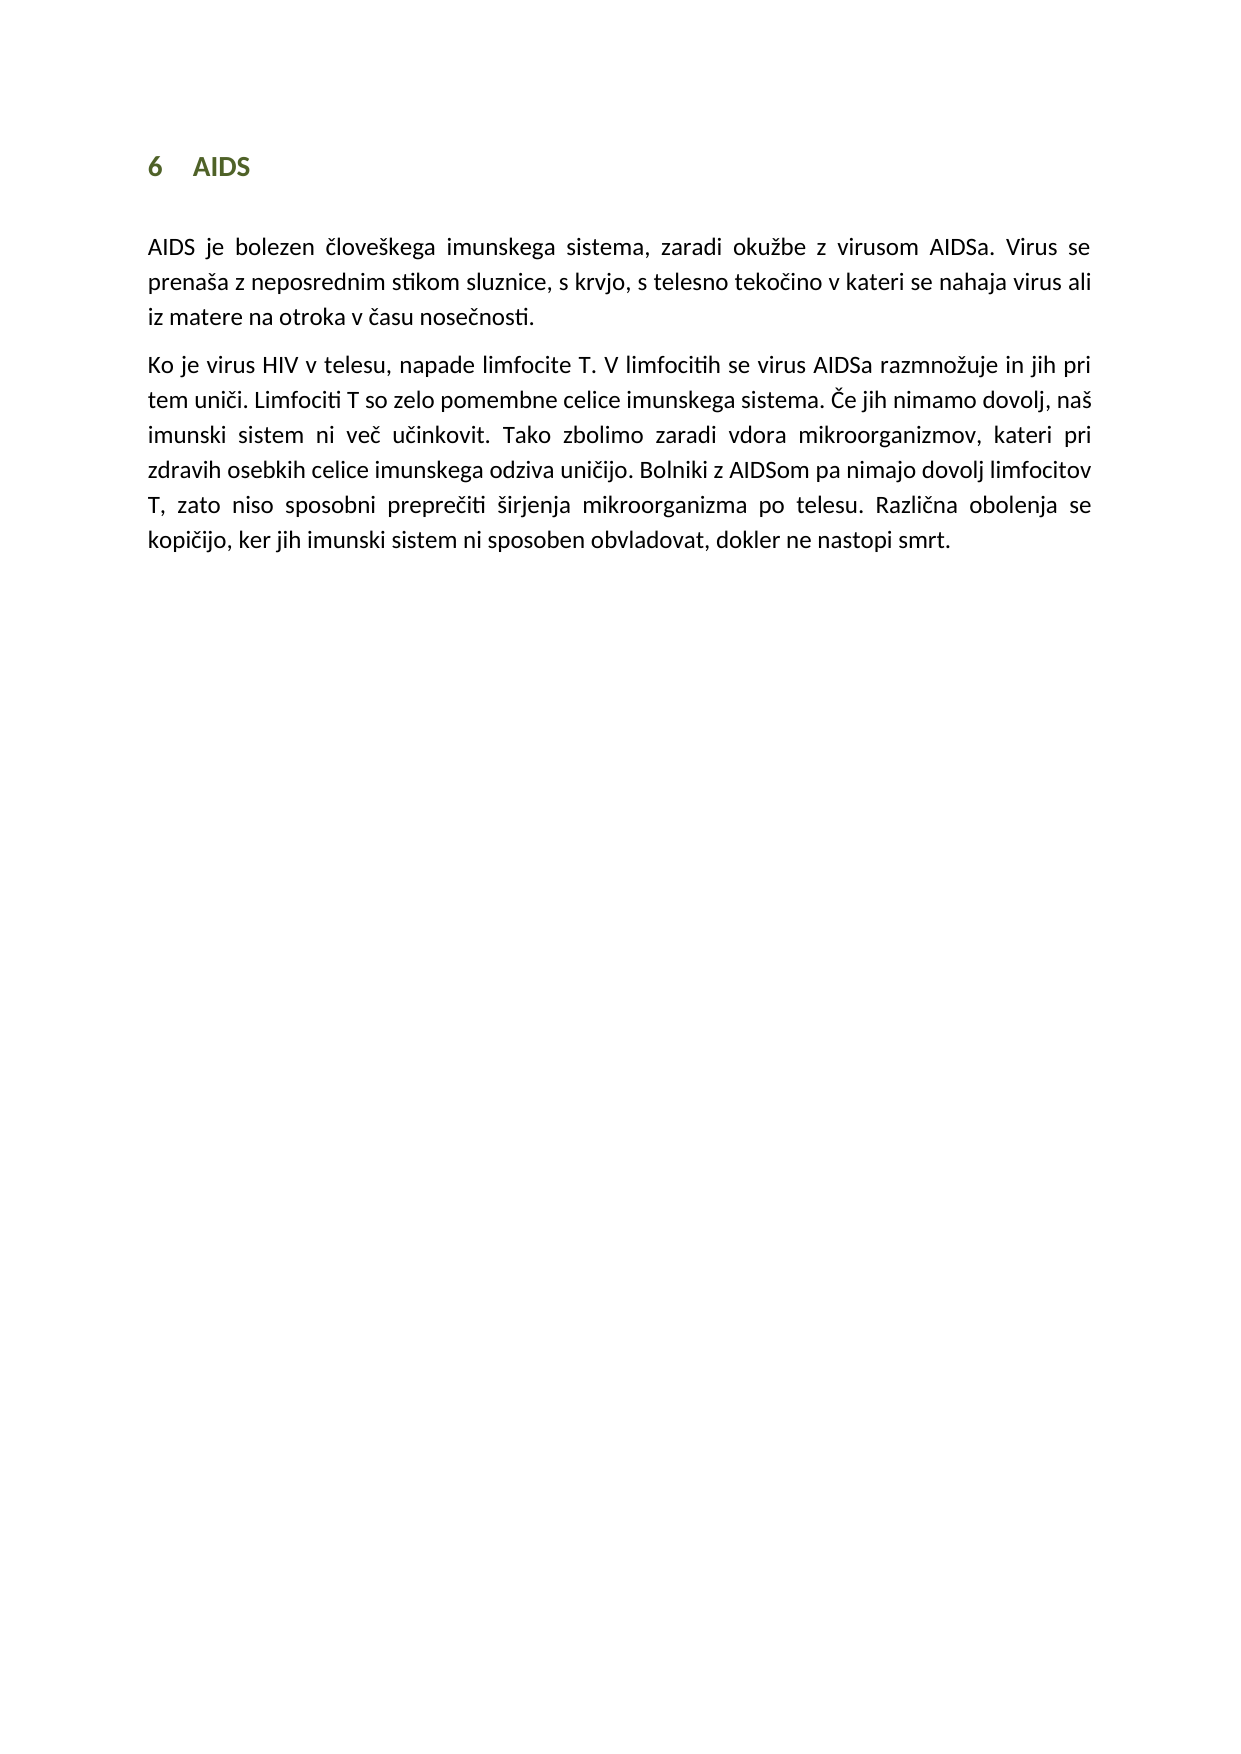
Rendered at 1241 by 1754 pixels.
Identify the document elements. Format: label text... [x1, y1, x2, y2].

subtitle AIDS [148, 148, 1093, 183]
text Ko je virus HIV v telesu, napade limfocite T. V limfocitih se virus AIDSa razmnožuje in jih pri tem uniči. Limfociti T so zelo pomembne celice imunskega sistema. Če jih nimamo dovolj, naš imunski sistem ni več učinkovit. Tako zbolimo zaradi vdora mikroorganizmov, kateri pri zdravih osebkih celice imunskega odziva uničijo. Bolniki z AIDSom pa nimajo dovolj limfocitov T, zato niso sposobni preprečiti širjenja mikroorganizma po telesu. Različna obolenja se kopičijo, ker jih imunski sistem ni sposoben obvladovat, dokler ne nastopi smrt. [148, 349, 1093, 554]
text AIDS je bolezen človeškega imunskega sistema, zaradi okužbe z virusom AIDSa. Virus se prenaša z neposrednim stikom sluznice, s krvjo, s telesno tekočino v kateri se nahaja virus ali iz matere na otroka v času nosečnosti. [148, 231, 1093, 332]
